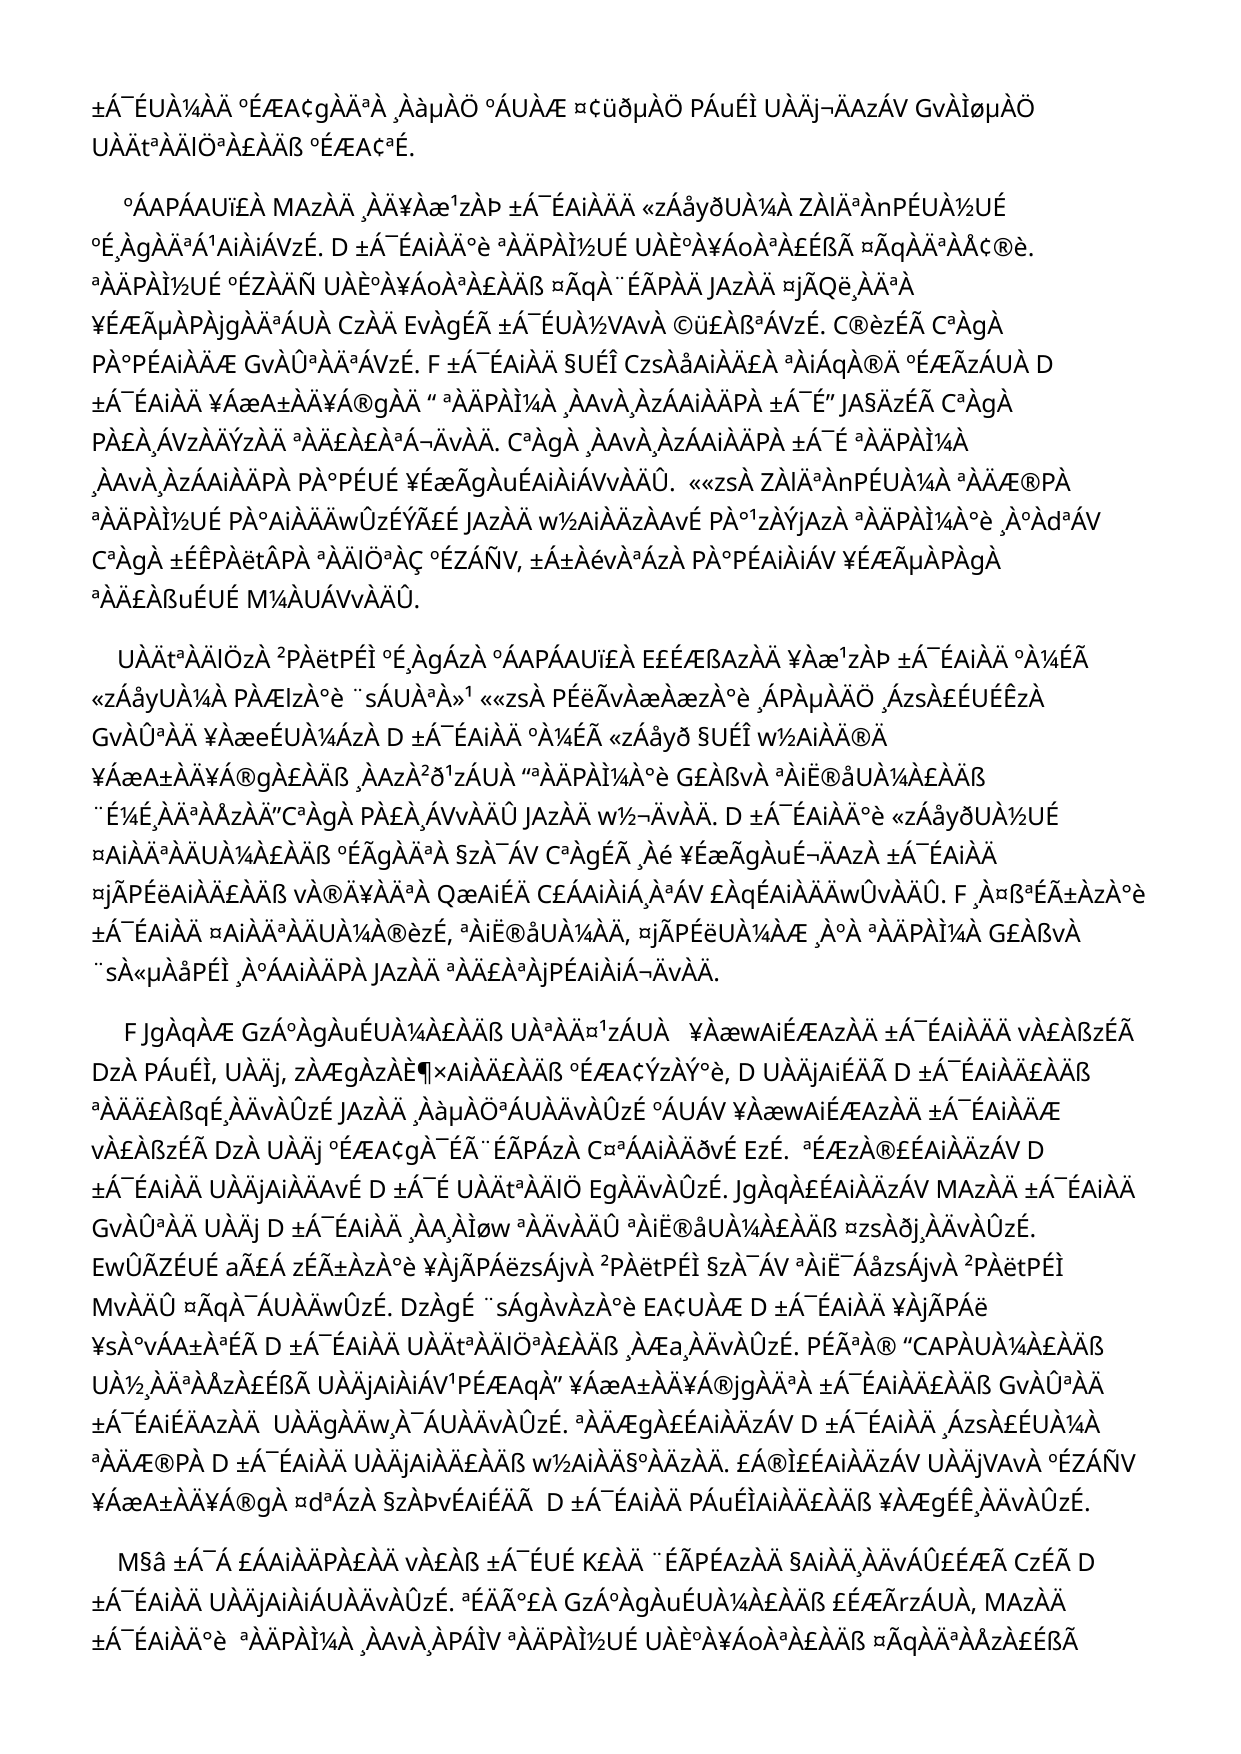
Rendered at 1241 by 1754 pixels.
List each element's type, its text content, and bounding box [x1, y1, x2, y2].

text ±Á¯ÉUÀ¼ÀÄ ºÉÆA¢gÀÄªÀ ¸ÀàµÀÖ ºÁUÀÆ ¤¢üðµÀÖ PÁuÉÌ UÀÄj¬ÄAzÁV GvÀÌøµÀÖ UÀÄtªÀÄlÖªÀ£ÀÄß ºÉÆA¢ªÉ. [91, 91, 1149, 164]
text ºÁAPÁAUï£À MAzÀÄ ¸ÀÄ¥Àæ¹zÀÞ ±Á¯ÉAiÀÄÄ «zÁåyðUÀ¼À ZÀlÄªÀnPÉUÀ½UÉ ºÉ¸ÀgÀÄªÁ¹AiÀiÁVzÉ. D ±Á¯ÉAiÀÄ°è ªÀÄPÀÌ½UÉ UÀÈºÀ¥ÁoÀªÀ£ÉßÃ ¤ÃqÀÄªÀÅ¢®è. ªÀÄPÀÌ½UÉ ºÉZÀÄÑ UÀÈºÀ¥ÁoÀªÀ£ÀÄß ¤ÃqÀ¨ÉÃPÀÄ JAzÀÄ ¤jÃQë¸ÀÄªÀ ¥ÉÆÃµÀPÀjgÀÄªÁUÀ CzÀÄ EvÀgÉÃ ±Á¯ÉUÀ½VAvÀ ©ü£ÀßªÁVzÉ. C®èzÉÃ CªÀgÀ PÀ°PÉAiÀÄÆ GvÀÛªÀÄªÁVzÉ. F ±Á¯ÉAiÀÄ §UÉÎ CzsÀåAiÀÄ£À ªÀiÁqÀ®Ä ºÉÆÃzÁUÀ D ±Á¯ÉAiÀÄ ¥ÁæA±ÀÄ¥Á®gÀÄ “ ªÀÄPÀÌ¼À ¸ÀAvÀ¸ÀzÁAiÀÄPÀ ±Á¯É” JA§ÄzÉÃ CªÀgÀ PÀ£À¸ÁVzÀÄÝzÀÄ ªÀÄ£À£ÀªÁ¬ÄvÀÄ. CªÀgÀ ¸ÀAvÀ¸ÀzÁAiÀÄPÀ ±Á¯É ªÀÄPÀÌ¼À ¸ÀAvÀ¸ÀzÁAiÀÄPÀ PÀ°PÉUÉ ¥ÉæÃgÀuÉAiÀiÁVvÀÄÛ. ««zsÀ ZÀlÄªÀnPÉUÀ¼À ªÀÄÆ®PÀ ªÀÄPÀÌ½UÉ PÀ°AiÀÄÄwÛzÉÝÃ£É JAzÀÄ w½AiÀÄzÀAvÉ PÀ°¹zÀÝjAzÀ ªÀÄPÀÌ¼À°è ¸ÀºÀdªÁV CªÀgÀ ±ÉÊPÀëtÂPÀ ªÀÄlÖªÀÇ ºÉZÁÑV, ±Á±ÀévÀªÁzÀ PÀ°PÉAiÀiÁV ¥ÉÆÃµÀPÀgÀ ªÀÄ£ÀßuÉUÉ M¼ÀUÁVvÀÄÛ. [91, 190, 1149, 616]
text M§â ±Á¯Á £ÁAiÀÄPÀ£ÀÄ vÀ£Àß ±Á¯ÉUÉ K£ÀÄ ¨ÉÃPÉAzÀÄ §AiÀÄ¸ÀÄvÁÛ£ÉÆÃ CzÉÃ D ±Á¯ÉAiÀÄ UÀÄjAiÀiÁUÀÄvÀÛzÉ. ªÉÄÃ°£À GzÁºÀgÀuÉUÀ¼À£ÀÄß £ÉÆÃrzÁUÀ, MAzÀÄ ±Á¯ÉAiÀÄ°è ªÀÄPÀÌ¼À ¸ÀAvÀ¸ÀPÁÌV ªÀÄPÀÌ½UÉ UÀÈºÀ¥ÁoÀªÀ£ÀÄß ¤ÃqÀÄªÀÅzÀ£ÉßÃ [91, 1545, 1149, 1657]
text F JgÀqÀÆ GzÁºÀgÀuÉUÀ¼À£ÀÄß UÀªÀÄ¤¹zÁUÀ ¥ÀæwAiÉÆAzÀÄ ±Á¯ÉAiÀÄÄ vÀ£ÀßzÉÃ DzÀ PÁuÉÌ, UÀÄj, zÀÆgÀzÀÈ¶×AiÀÄ£ÀÄß ºÉÆA¢ÝzÀÝ°è, D UÀÄjAiÉÄÃ D ±Á¯ÉAiÀÄ£ÀÄß ªÀÄÄ£ÀßqÉ¸ÀÄvÀÛzÉ JAzÀÄ ¸ÀàµÀÖªÁUÀÄvÀÛzÉ ºÁUÁV ¥ÀæwAiÉÆAzÀÄ ±Á¯ÉAiÀÄÆ vÀ£ÀßzÉÃ DzÀ UÀÄj ºÉÆA¢gÀ¯ÉÃ¨ÉÃPÁzÀ C¤ªÁAiÀÄðvÉ EzÉ. ªÉÆzÀ®£ÉAiÀÄzÁV D ±Á¯ÉAiÀÄ UÀÄjAiÀÄAvÉ D ±Á¯É UÀÄtªÀÄlÖ EgÀÄvÀÛzÉ. JgÀqÀ£ÉAiÀÄzÁV MAzÀÄ ±Á¯ÉAiÀÄ GvÀÛªÀÄ UÀÄj D ±Á¯ÉAiÀÄ ¸ÀA¸ÀÌøw ªÀÄvÀÄÛ ªÀiË®åUÀ¼À£ÀÄß ¤zsÀðj¸ÀÄvÀÛzÉ. EwÛÃZÉUÉ aÃ£Á zÉÃ±ÀzÀ°è ¥ÀjÃPÁëzsÁjvÀ ²PÀëtPÉÌ §zÀ¯ÁV ªÀiË¯ÁåzsÁjvÀ ²PÀëtPÉÌ MvÀÄÛ ¤ÃqÀ¯ÁUÀÄwÛzÉ. DzÀgÉ ¨sÁgÀvÀzÀ°è EA¢UÀÆ D ±Á¯ÉAiÀÄ ¥ÀjÃPÁë ¥sÀ°vÁA±ÀªÉÃ D ±Á¯ÉAiÀÄ UÀÄtªÀÄlÖªÀ£ÀÄß ¸ÀÆa¸ÀÄvÀÛzÉ. PÉÃªÀ® “CAPÀUÀ¼À£ÀÄß UÀ½¸ÀÄªÀÅzÀ£ÉßÃ UÀÄjAiÀiÁV¹PÉÆAqÀ” ¥ÁæA±ÀÄ¥Á®jgÀÄªÀ ±Á¯ÉAiÀÄ£ÀÄß GvÀÛªÀÄ ±Á¯ÉAiÉÄAzÀÄ UÀÄgÀÄw¸À¯ÁUÀÄvÀÛzÉ. ªÀÄÆgÀ£ÉAiÀÄzÁV D ±Á¯ÉAiÀÄ ¸ÁzsÀ£ÉUÀ¼À ªÀÄÆ®PÀ D ±Á¯ÉAiÀÄ UÀÄjAiÀÄ£ÀÄß w½AiÀÄ§ºÀÄzÀÄ. £Á®Ì£ÉAiÀÄzÁV UÀÄjVAvÀ ºÉZÁÑV ¥ÁæA±ÀÄ¥Á®gÀ ¤dªÁzÀ §zÀÞvÉAiÉÄÃ D ±Á¯ÉAiÀÄ PÁuÉÌAiÀÄ£ÀÄß ¥ÀÆgÉÊ¸ÀÄvÀÛzÉ. [91, 1015, 1149, 1519]
text UÀÄtªÀÄlÖzÀ ²PÀëtPÉÌ ºÉ¸ÀgÁzÀ ºÁAPÁAUï£À E£ÉÆßAzÀÄ ¥Àæ¹zÀÞ ±Á¯ÉAiÀÄ ºÀ¼ÉÃ «zÁåyUÀ¼À PÀÆlzÀ°è ¨sÁUÀªÀ»¹ ««zsÀ PÉëÃvÀæÀæzÀ°è ¸ÁPÀµÀÄÖ ¸ÁzsÀ£ÉUÉÊzÀ GvÀÛªÀÄ ¥ÀæeÉUÀ¼ÁzÀ D ±Á¯ÉAiÀÄ ºÀ¼ÉÃ «zÁåyð §UÉÎ w½AiÀÄ®Ä ¥ÁæA±ÀÄ¥Á®gÀ£ÀÄß ¸ÀAzÀ²ð¹zÁUÀ “ªÀÄPÀÌ¼À°è G£ÀßvÀ ªÀiË®åUÀ¼À£ÀÄß ¨É¼É¸ÀÄªÀÅzÀÄ”CªÀgÀ PÀ£À¸ÁVvÀÄÛ JAzÀÄ w½¬ÄvÀÄ. D ±Á¯ÉAiÀÄ°è «zÁåyðUÀ½UÉ ¤AiÀÄªÀÄUÀ¼À£ÀÄß ºÉÃgÀÄªÀ §zÀ¯ÁV CªÀgÉÃ ¸Àé ¥ÉæÃgÀuÉ¬ÄAzÀ ±Á¯ÉAiÀÄ ¤jÃPÉëAiÀÄ£ÀÄß vÀ®Ä¥ÀÄªÀ QæAiÉÄ C£ÁAiÀiÁ¸ÀªÁV £ÀqÉAiÀÄÄwÛvÀÄÛ. F ¸À¤ßªÉÃ±ÀzÀ°è ±Á¯ÉAiÀÄ ¤AiÀÄªÀÄUÀ¼À®èzÉ, ªÀiË®åUÀ¼ÀÄ, ¤jÃPÉëUÀ¼ÀÆ ¸ÀºÀ ªÀÄPÀÌ¼À G£ÀßvÀ ¨sÀ«µÀåPÉÌ ¸ÀºÁAiÀÄPÀ JAzÀÄ ªÀÄ£ÀªÀjPÉAiÀiÁ¬ÄvÀÄ. [91, 642, 1149, 989]
